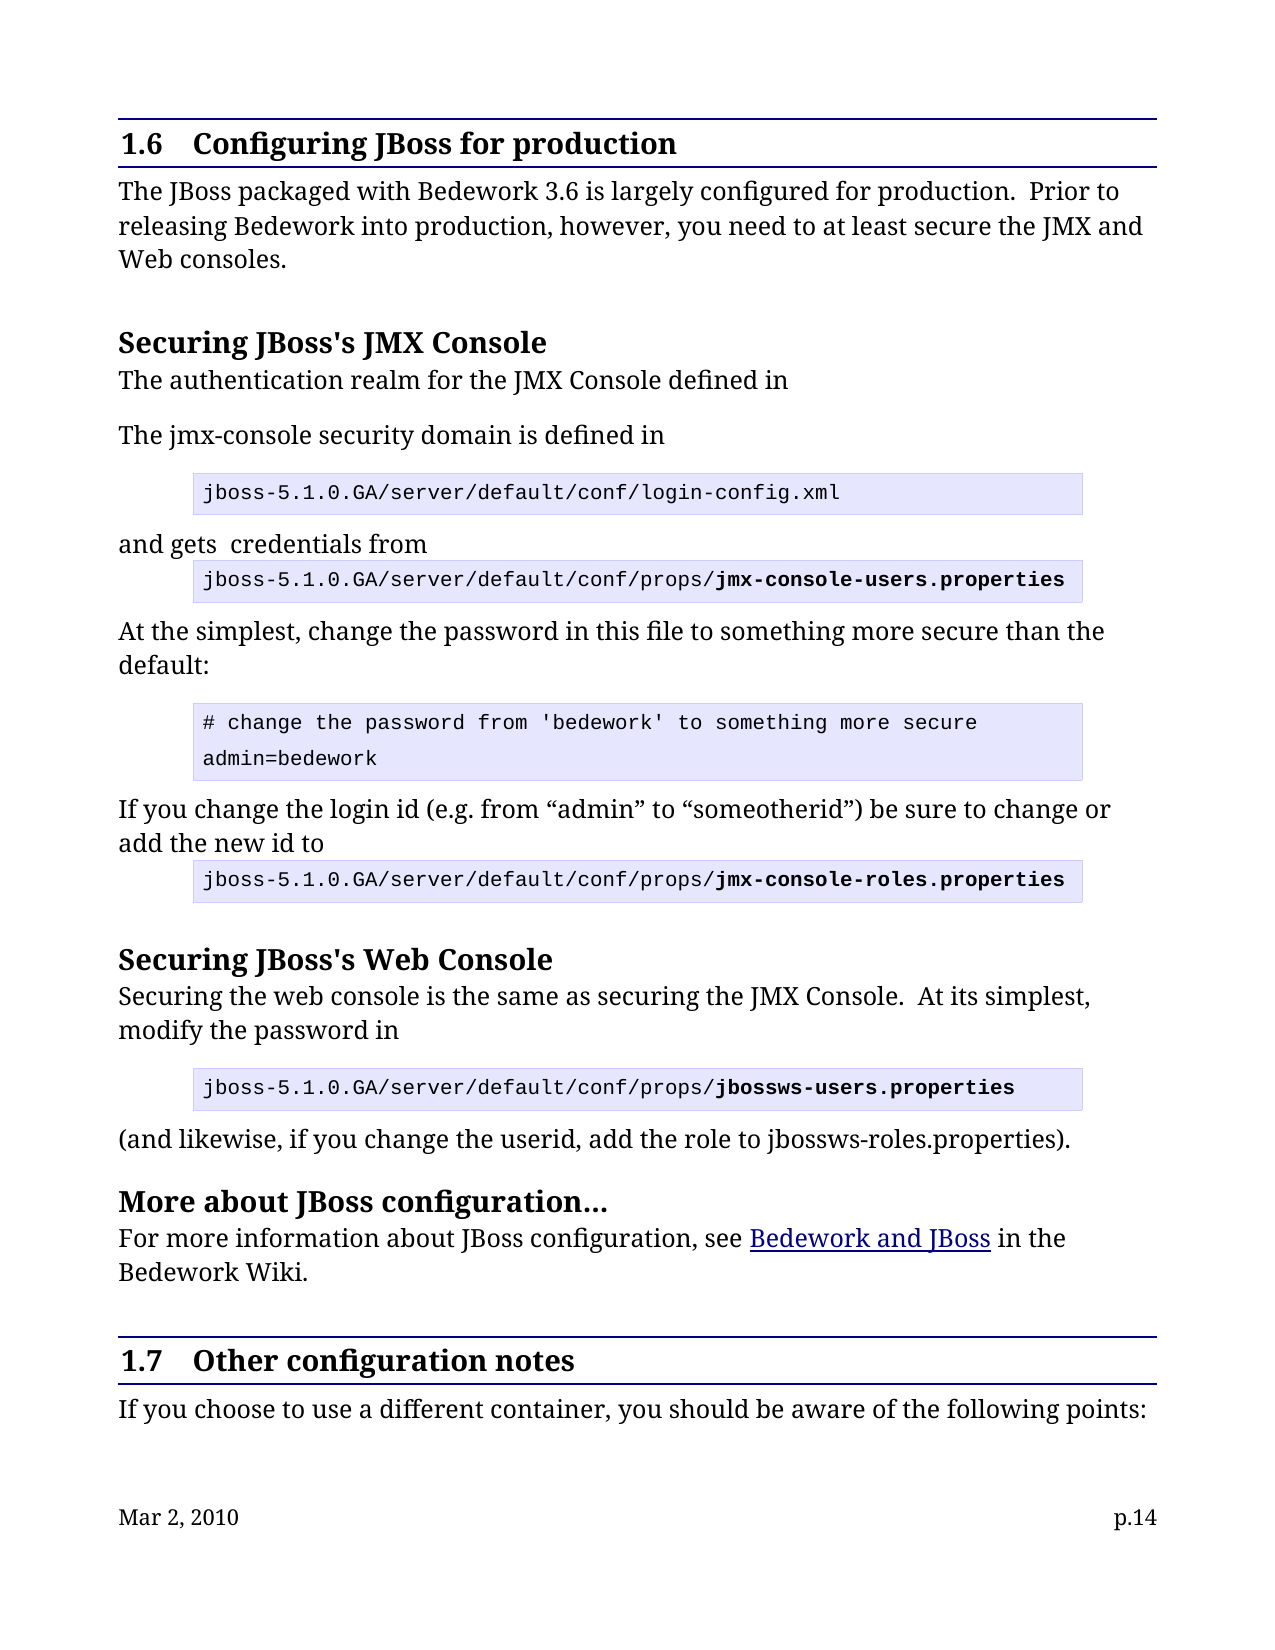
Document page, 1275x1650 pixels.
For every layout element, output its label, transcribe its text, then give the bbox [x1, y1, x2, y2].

text Securing the web console is the same as securing the JMX Console. At its simplest, modify the password in [118, 979, 1157, 1047]
subtitle Securing JBoss's JMX Console [118, 323, 1157, 362]
subtitle Securing JBoss's Web Console [118, 939, 1157, 979]
text (and likewise, if you change the userid, add the role to jbossws-roles.properties). [118, 1122, 1157, 1156]
text # change the password from 'bedework' to something more secure admin=bedework [194, 704, 1082, 780]
text jboss-5.1.0.GA/server/default/conf/props/jmx-console-users.properties [194, 561, 1082, 602]
text jboss-5.1.0.GA/server/default/conf/props/jbossws-users.properties [194, 1069, 1082, 1110]
text At the simplest, change the password in this file to something more secure than the default: [118, 614, 1157, 682]
text The authentication realm for the JMX Console defined in [118, 362, 1157, 397]
text and gets credentials from [118, 526, 1157, 560]
text If you choose to use a different container, you should be aware of the following points: [118, 1391, 1157, 1426]
text jboss-5.1.0.GA/server/default/conf/login-config.xml [194, 474, 1082, 514]
text jboss-5.1.0.GA/server/default/conf/props/jmx-console-roles.properties [194, 861, 1082, 902]
text The jmx-console security domain is defined in [118, 418, 1157, 452]
text For more information about JBoss configuration, see Bedework and JBoss in the Bedework Wiki. [118, 1221, 1157, 1289]
subtitle Configuring JBoss for production [118, 120, 1157, 166]
subtitle Other configuration notes [118, 1338, 1157, 1383]
text The JBoss packaged with Bedework 3.6 is largely configured for production. Prior to releasing Bedework into production, however, you need to at least secure the JMX and Web consoles. [118, 174, 1157, 276]
text If you change the login id (e.g. from “admin” to “someotherid”) be sure to change or add the new id to [118, 792, 1157, 860]
subtitle More about JBoss configuration... [118, 1181, 1157, 1221]
